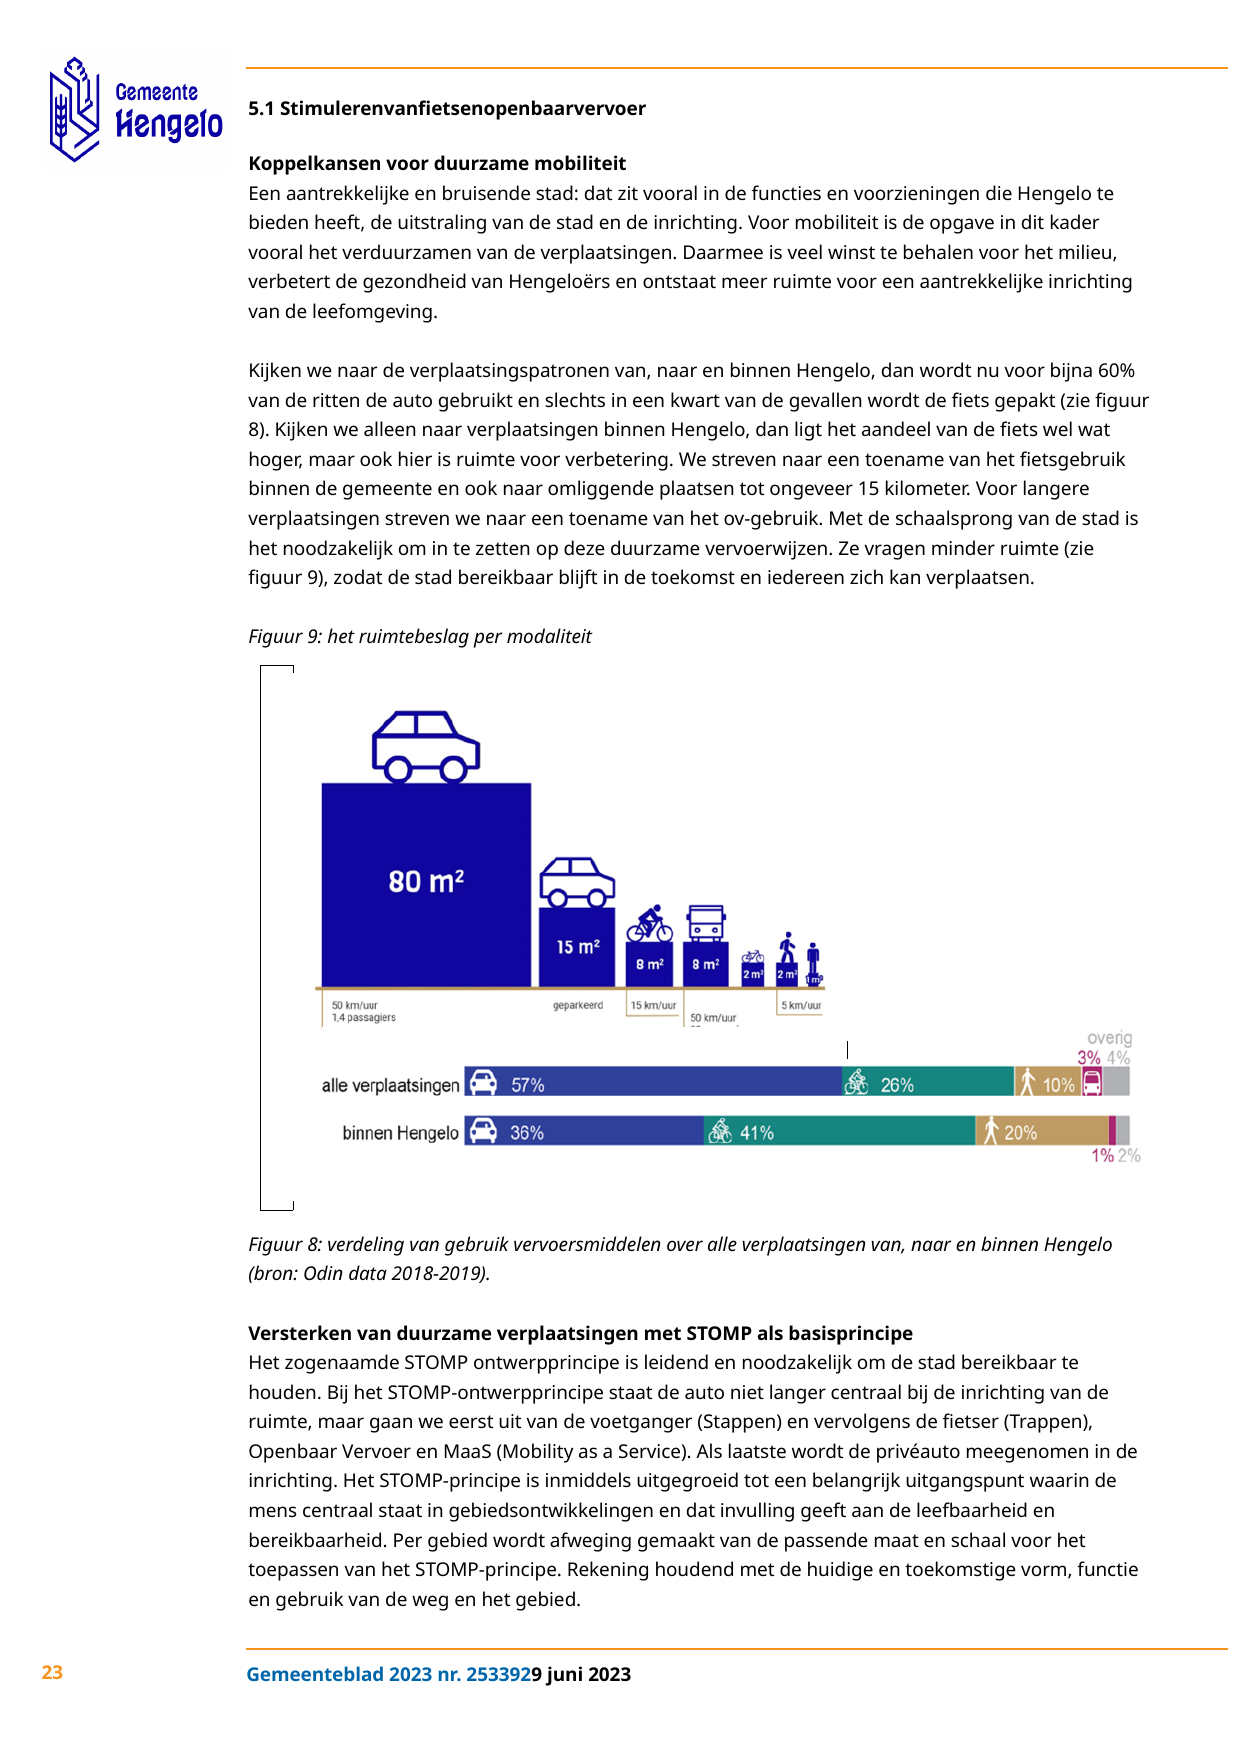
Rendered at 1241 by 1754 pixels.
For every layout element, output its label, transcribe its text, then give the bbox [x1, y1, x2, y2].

text Het zogenaamde STOMP ontwerpprincipe is leidend en noodzakelijk om de stad bereikbaar te houden. Bij het STOMP-ontwerpprincipe staat de auto niet langer centraal bij de inrichting van de ruimte, maar gaan we eerst uit van de voetganger (Stappen) en vervolgens de fietser (Trappen), Openbaar Vervoer en MaaS (Mobility as a Service). Als laatste wordt de privéauto meegenomen in de inrichting. Het STOMP-principe is inmiddels uitgegroeid tot een belangrijk uitgangspunt waarin de mens centraal staat in gebiedsontwikkelingen en dat invulling geeft aan de leefbaarheid en bereikbaarheid. Per gebied wordt afweging gemaakt van de passende maat en schaal voor het toepassen van het STOMP-principe. Rekening houdend met de huidige en toekomstige vorm, functie en gebruik van de weg en het gebied. [248, 1349, 1152, 1612]
text Figuur 9: het ruimtebeslag per modaliteit [248, 623, 1152, 649]
text Koppelkansen voor duurzame mobiliteit [248, 150, 1152, 176]
picture [268, 673, 1155, 1201]
text Figuur 8: verdeling van gebruik vervoersmiddelen over alle verplaatsingen van, naar en binnen Hengelo (bron: Odin data 2018-2019). [248, 1231, 1152, 1286]
text Kijken we naar de verplaatsingspatronen van, naar en binnen Hengelo, dan wordt nu voor bijna 60% van de ritten de auto gebruikt en slechts in een kwart van de gevallen wordt de fiets gepakt (zie figuur 8). Kijken we alleen naar verplaatsingen binnen Hengelo, dan ligt het aandeel van de fiets wel wat hoger, maar ook hier is ruimte voor verbetering. We streven naar een toename van het fietsgebruik binnen de gemeente en ook naar omliggende plaatsen tot ongeveer 15 kilometer. Voor langere verplaatsingen streven we naar een toename van het ov-gebruik. Met de schaalsprong van de stad is het noodzakelijk om in te zetten op deze duurzame vervoerwijzen. Ze vragen minder ruimte (zie figuur 9), zodat de stad bereikbaar blijft in de toekomst en iedereen zich kan verplaatsen. [248, 357, 1152, 590]
picture [41, 47, 231, 172]
text Versterken van duurzame verplaatsingen met STOMP als basisprincipe [248, 1320, 1152, 1345]
text Een aantrekkelijke en bruisende stad: dat zit vooral in de functies en voorzieningen die Hengelo te bieden heeft, de uitstraling van de stad en de inrichting. Voor mobiliteit is de opgave in dit kader vooral het verduurzamen van de verplaatsingen. Daarmee is veel winst te behalen voor het milieu, verbetert de gezondheid van Hengeloërs en ontstaat meer ruimte voor een aantrekkelijke inrichting van de leefomgeving. [248, 180, 1152, 324]
text 5.1 Stimulerenvanfietsenopenbaarvervoer [248, 95, 1152, 121]
